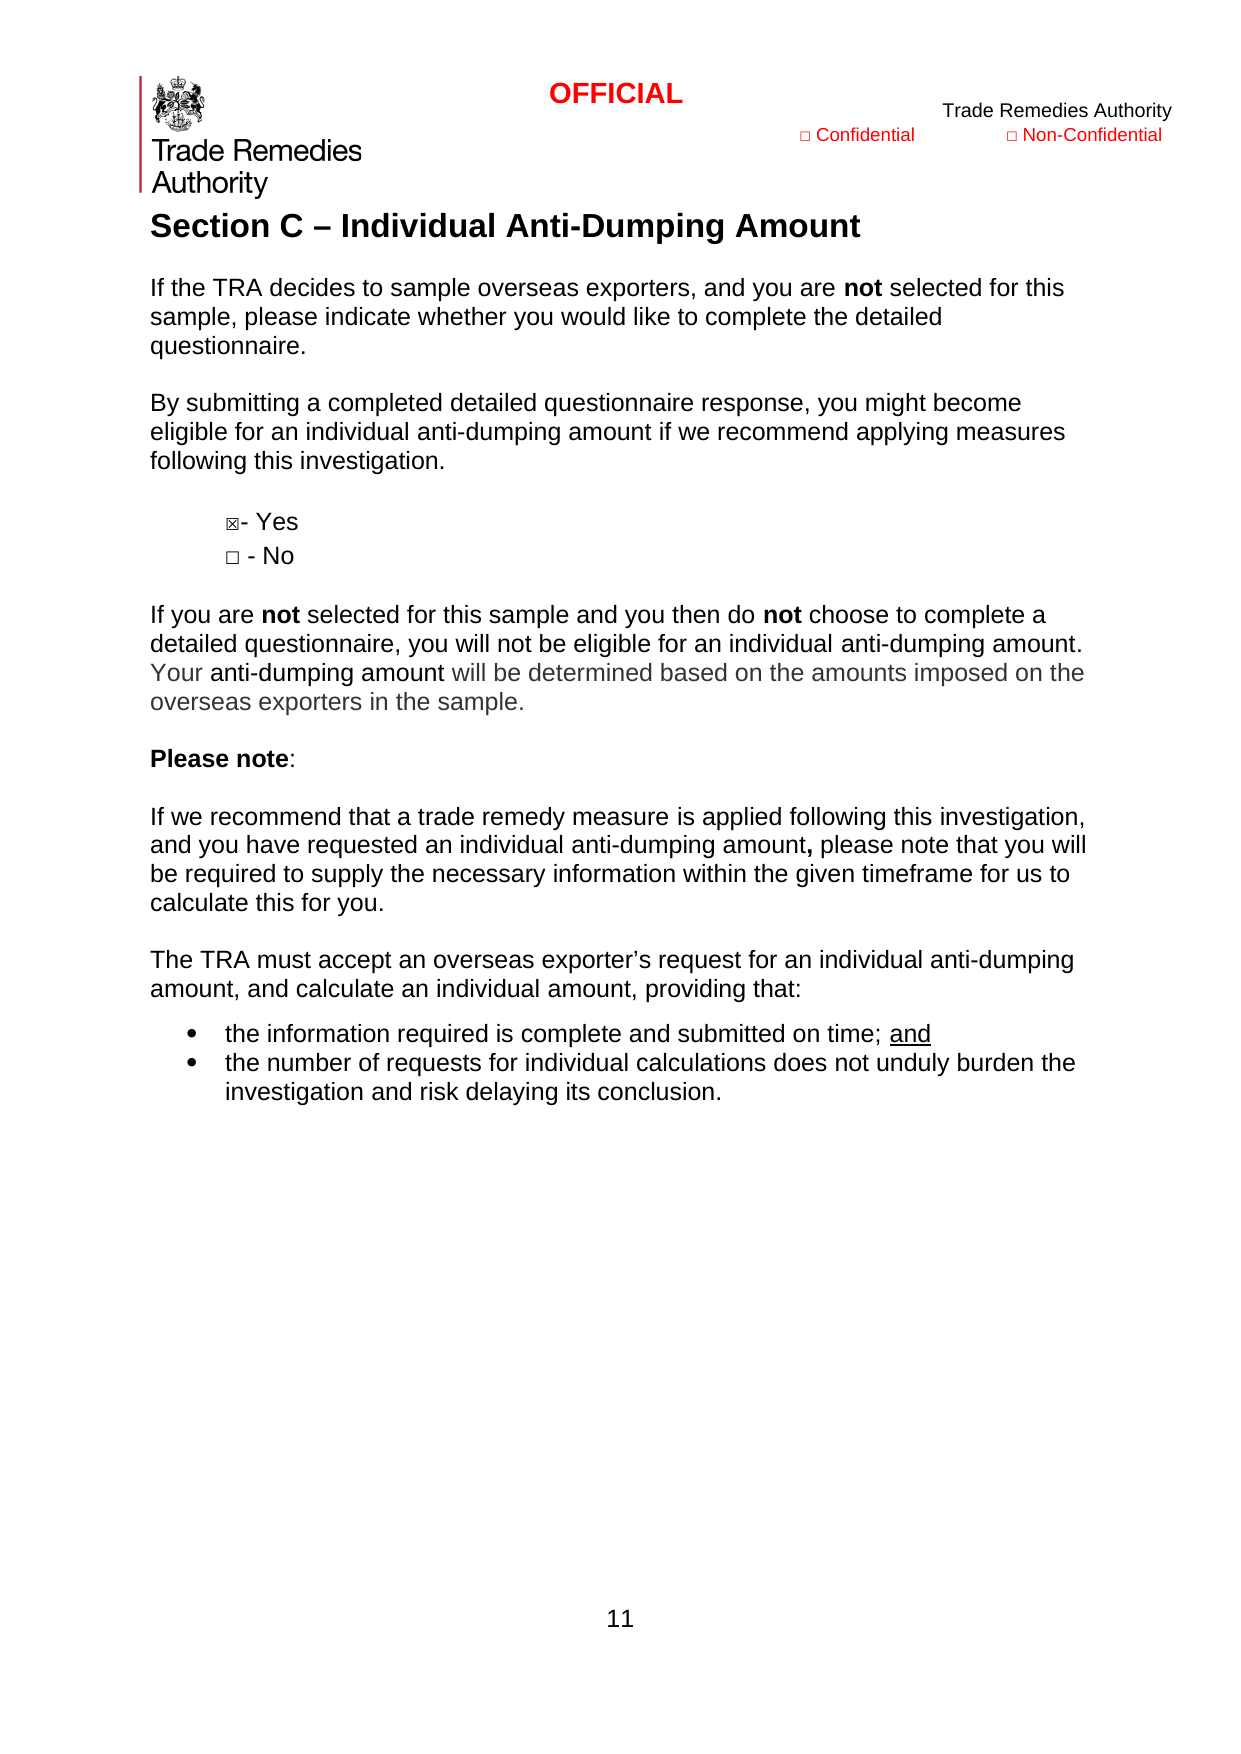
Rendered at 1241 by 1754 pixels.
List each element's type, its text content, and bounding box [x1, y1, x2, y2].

text By submitting a completed detailed questionnaire response, you might become eligible for an individual anti-dumping amount if we recommend applying measures following this investigation. [150, 388, 1090, 475]
text If the TRA decides to sample overseas exporters, and you are not selected for this sample, please indicate whether you would like to complete the detailed questionnaire. [150, 273, 1090, 360]
text The TRA must accept an overseas exporter’s request for an individual anti-dumping amount, and calculate an individual amount, providing that: [150, 945, 1090, 1003]
text If we recommend that a trade remedy measure is applied following this investigation, and you have requested an individual anti-dumping amount, please note that you will be required to supply the necessary information within the given timeframe for us to calculate this for you. [150, 802, 1090, 917]
text ☐ - No [225, 537, 1090, 572]
text ☒- Yes [225, 503, 1090, 537]
subtitle Section C – Individual Anti-Dumping Amount [150, 206, 1090, 245]
text If you are not selected for this sample and you then do not choose to complete a detailed questionnaire, you will not be eligible for an individual anti-dumping amount. Your anti-dumping amount will be determined based on the amounts imposed on the overseas exporters in the sample. [150, 600, 1090, 715]
text Please note: [150, 744, 1090, 773]
list the information required is complete and submitted on time; and [187, 1019, 1090, 1048]
list the number of requests for individual calculations does not unduly burden the investigation and risk delaying its conclusion. [187, 1048, 1090, 1106]
